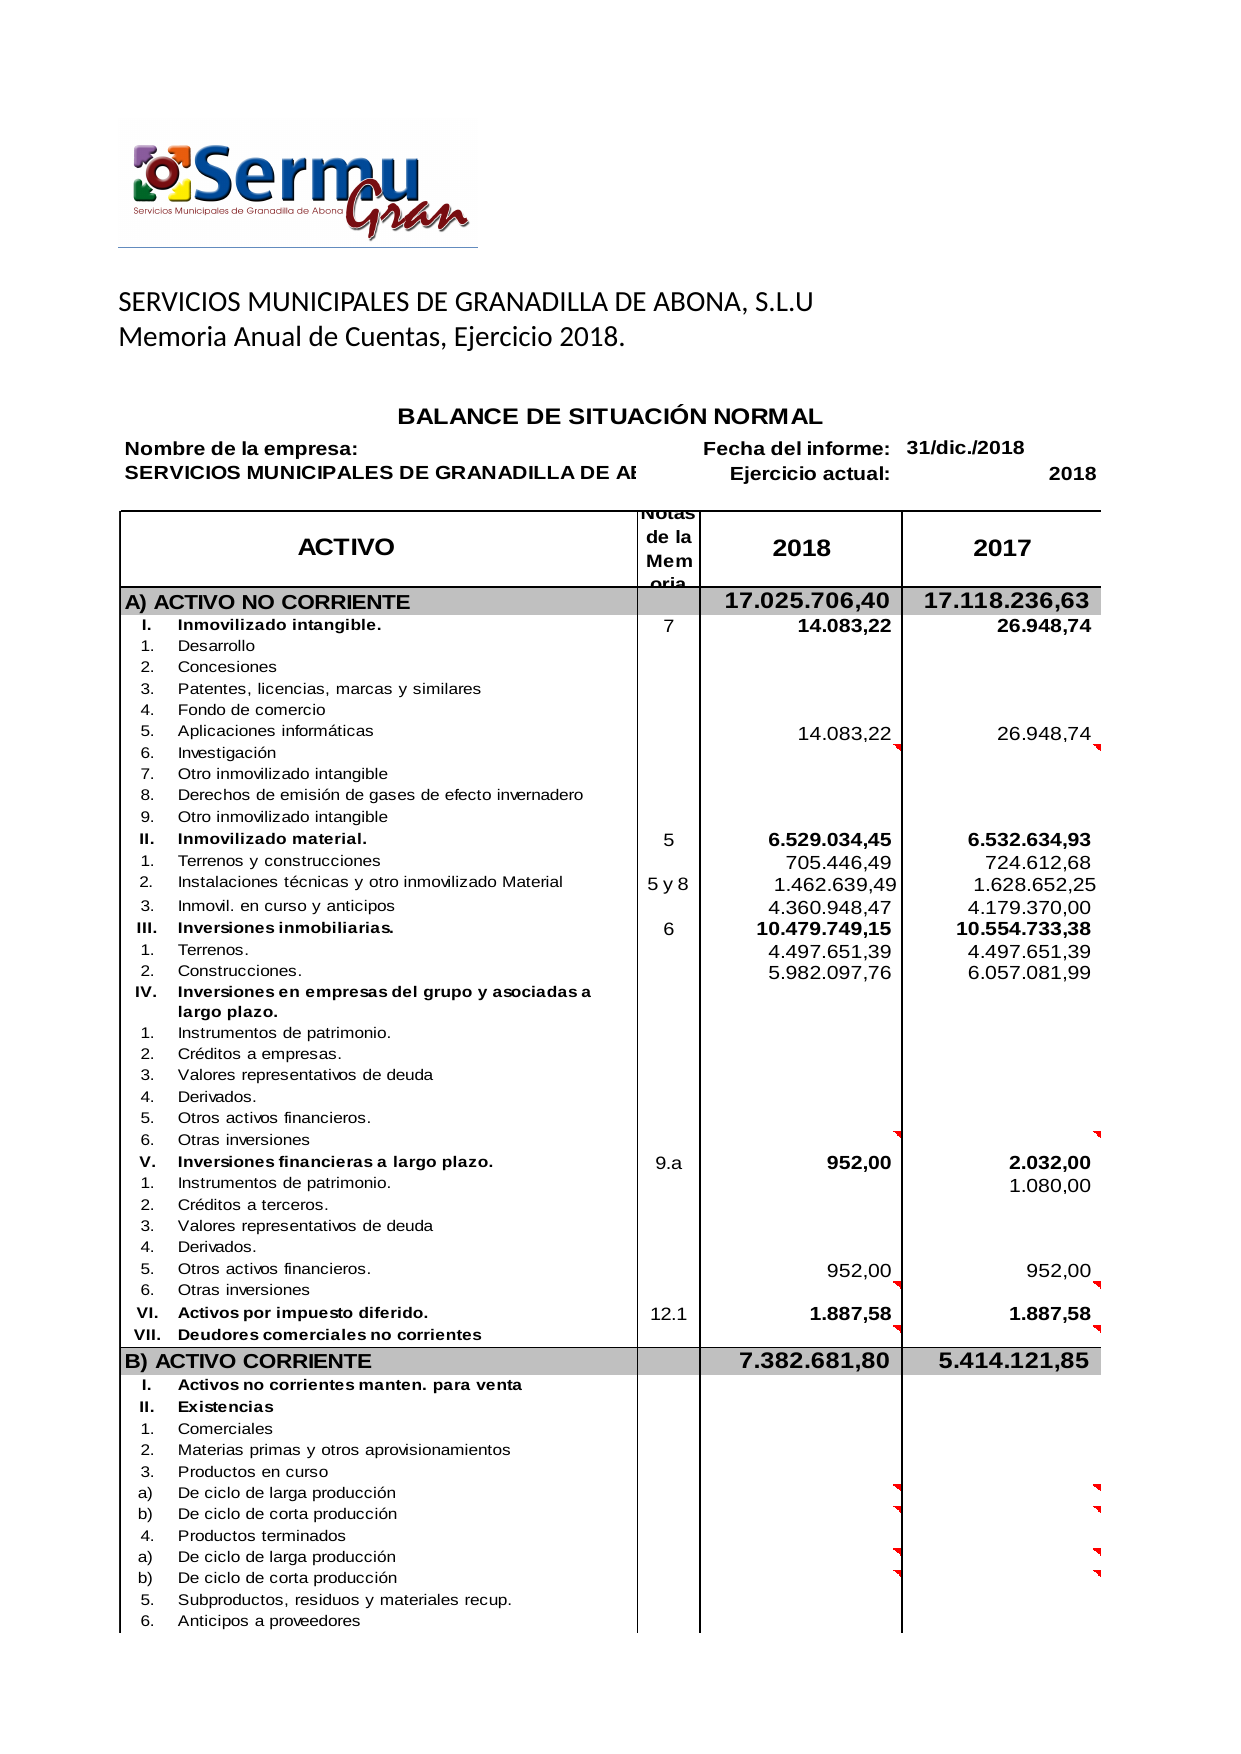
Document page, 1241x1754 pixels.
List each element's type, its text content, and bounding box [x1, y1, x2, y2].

text Memoria Anual de Cuentas, Ejercicio 2018. [118, 318, 1122, 354]
picture [118, 118, 478, 248]
text SERVICIOS MUNICIPALES DE GRANADILLA DE ABONA, S.L.U [118, 283, 1122, 318]
